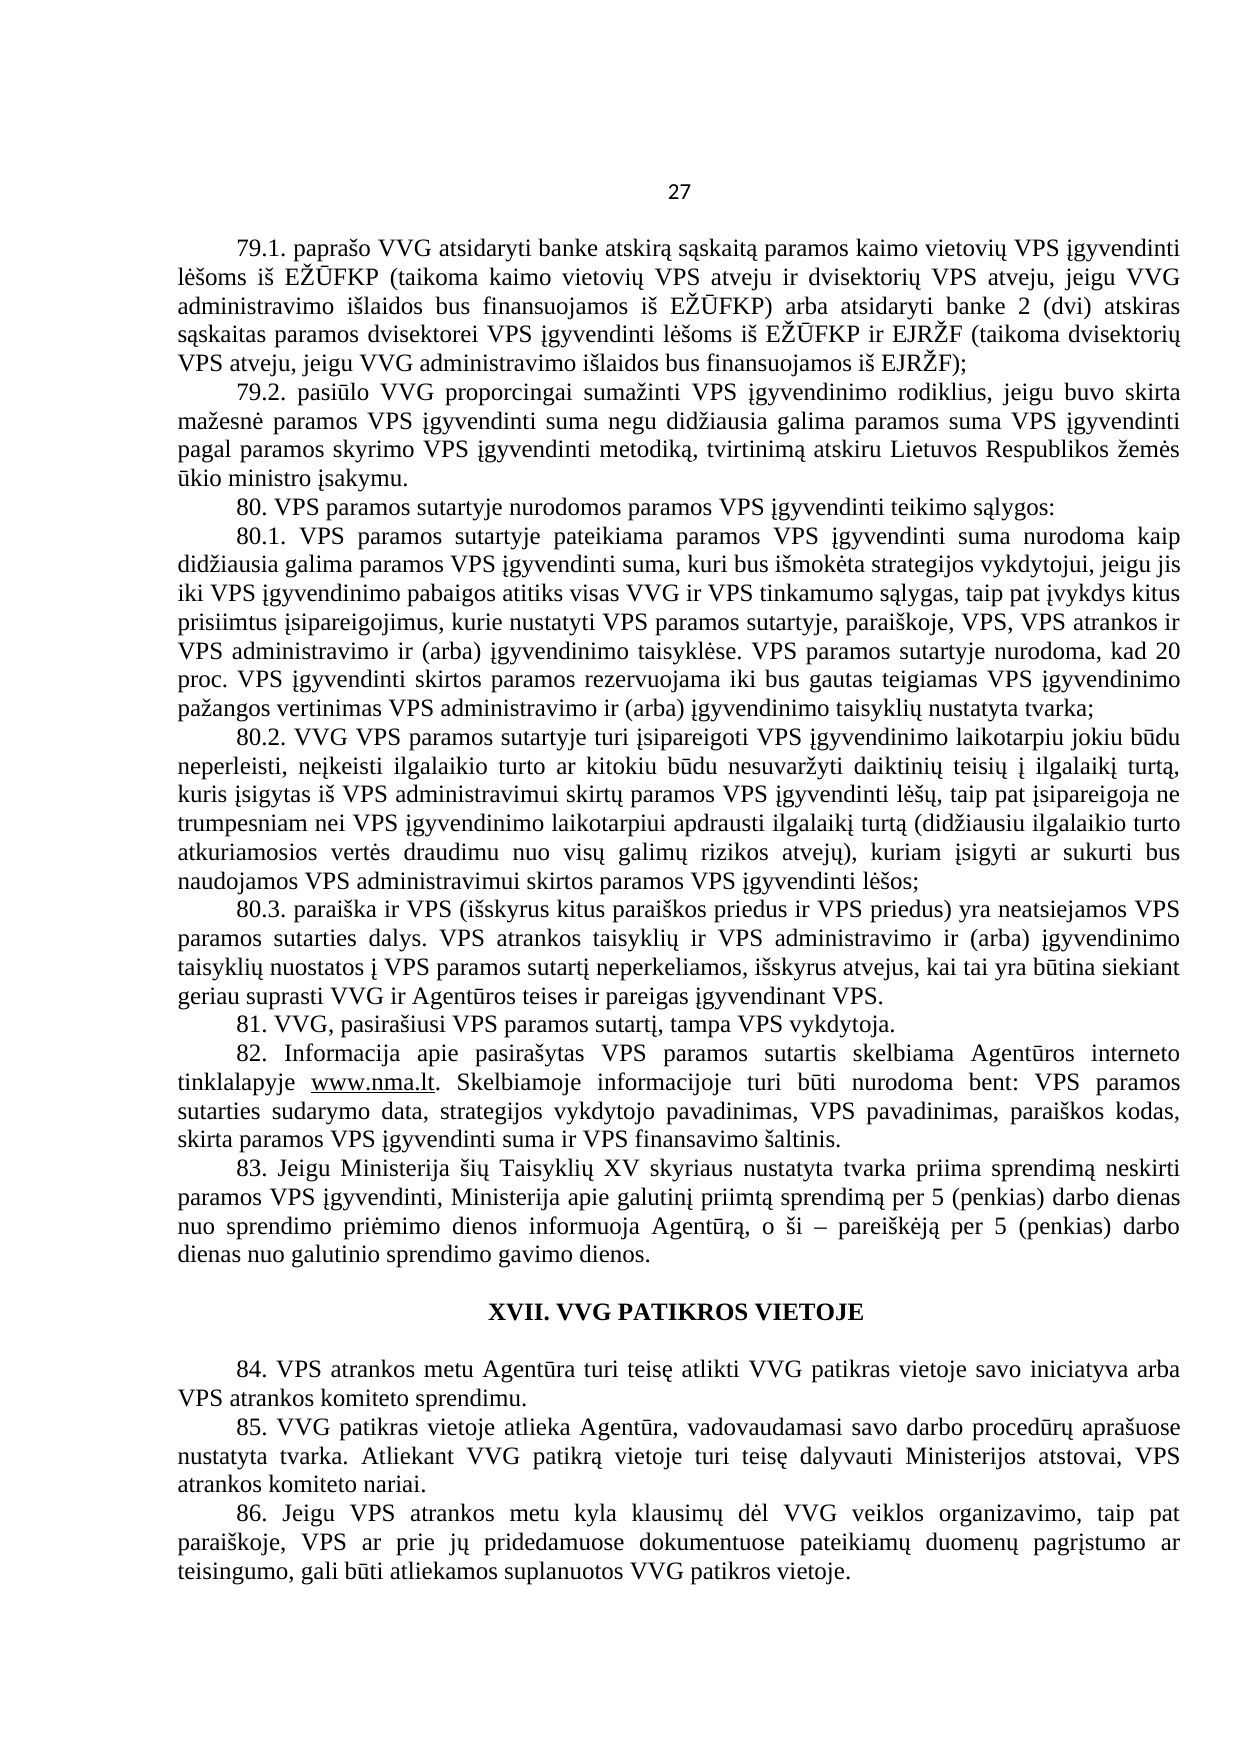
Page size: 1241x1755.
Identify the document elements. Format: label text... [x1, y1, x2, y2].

text 79.1. paprašo VVG atsidaryti banke atskirą sąskaitą paramos kaimo vietovių VPS įgyvendinti lėšoms iš EŽŪFKP (taikoma kaimo vietovių VPS atveju ir dvisektorių VPS atveju, jeigu VVG administravimo išlaidos bus finansuojamos iš EŽŪFKP) arba atsidaryti banke 2 (dvi) atskiras sąskaitas paramos dvisektorei VPS įgyvendinti lėšoms iš EŽŪFKP ir EJRŽF (taikoma dvisektorių VPS atveju, jeigu VVG administravimo išlaidos bus finansuojamos iš EJRŽF); [177, 233, 1181, 377]
text 79.2. pasiūlo VVG proporcingai sumažinti VPS įgyvendinimo rodiklius, jeigu buvo skirta mažesnė paramos VPS įgyvendinti suma negu didžiausia galima paramos suma VPS įgyvendinti pagal paramos skyrimo VPS įgyvendinti metodiką, tvirtinimą atskiru Lietuvos Respublikos žemės ūkio ministro įsakymu. [177, 377, 1181, 492]
text 81. VVG, pasirašiusi VPS paramos sutartį, tampa VPS vykdytoja. [177, 1009, 1181, 1038]
text 80.3. paraiška ir VPS (išskyrus kitus paraiškos priedus ir VPS priedus) yra neatsiejamos VPS paramos sutarties dalys. VPS atrankos taisyklių ir VPS administravimo ir (arba) įgyvendinimo taisyklių nuostatos į VPS paramos sutartį neperkeliamos, išskyrus atvejus, kai tai yra būtina siekiant geriau suprasti VVG ir Agentūros teises ir pareigas įgyvendinant VPS. [177, 894, 1181, 1009]
text 80.1. VPS paramos sutartyje pateikiama paramos VPS įgyvendinti suma nurodoma kaip didžiausia galima paramos VPS įgyvendinti suma, kuri bus išmokėta strategijos vykdytojui, jeigu jis iki VPS įgyvendinimo pabaigos atitiks visas VVG ir VPS tinkamumo sąlygas, taip pat įvykdys kitus prisiimtus įsipareigojimus, kurie nustatyti VPS paramos sutartyje, paraiškoje, VPS, VPS atrankos ir VPS administravimo ir (arba) įgyvendinimo taisyklėse. VPS paramos sutartyje nurodoma, kad 20 proc. VPS įgyvendinti skirtos paramos rezervuojama iki bus gautas teigiamas VPS įgyvendinimo pažangos vertinimas VPS administravimo ir (arba) įgyvendinimo taisyklių nustatyta tvarka; [177, 521, 1181, 722]
text 83. Jeigu Ministerija šių Taisyklių XV skyriaus nustatyta tvarka priima sprendimą neskirti paramos VPS įgyvendinti, Ministerija apie galutinį priimtą sprendimą per 5 (penkias) darbo dienas nuo sprendimo priėmimo dienos informuoja Agentūrą, o ši – pareiškėją per 5 (penkias) darbo dienas nuo galutinio sprendimo gavimo dienos. [177, 1153, 1181, 1268]
text 82. Informacija apie pasirašytas VPS paramos sutartis skelbiama Agentūros interneto tinklalapyje www.nma.lt. Skelbiamoje informacijoje turi būti nurodoma bent: VPS paramos sutarties sudarymo data, strategijos vykdytojo pavadinimas, VPS pavadinimas, paraiškos kodas, skirta paramos VPS įgyvendinti suma ir VPS finansavimo šaltinis. [177, 1038, 1181, 1153]
text 84. VPS atrankos metu Agentūra turi teisę atlikti VVG patikras vietoje savo iniciatyva arba VPS atrankos komiteto sprendimu. [177, 1354, 1181, 1412]
text 86. Jeigu VPS atrankos metu kyla klausimų dėl VVG veiklos organizavimo, taip pat paraiškoje, VPS ar prie jų pridedamuose dokumentuose pateikiamų duomenų pagrįstumo ar teisingumo, gali būti atliekamos suplanuotos VVG patikros vietoje. [177, 1498, 1181, 1584]
text XVII. VVG PATIKROS VIETOJE [177, 1297, 1181, 1326]
text 80.2. VVG VPS paramos sutartyje turi įsipareigoti VPS įgyvendinimo laikotarpiu jokiu būdu neperleisti, neįkeisti ilgalaikio turto ar kitokiu būdu nesuvaržyti daiktinių teisių į ilgalaikį turtą, kuris įsigytas iš VPS administravimui skirtų paramos VPS įgyvendinti lėšų, taip pat įsipareigoja ne trumpesniam nei VPS įgyvendinimo laikotarpiui apdrausti ilgalaikį turtą (didžiausiu ilgalaikio turto atkuriamosios vertės draudimu nuo visų galimų rizikos atvejų), kuriam įsigyti ar sukurti bus naudojamos VPS administravimui skirtos paramos VPS įgyvendinti lėšos; [177, 722, 1181, 894]
text 80. VPS paramos sutartyje nurodomos paramos VPS įgyvendinti teikimo sąlygos: [177, 492, 1181, 521]
text 85. VVG patikras vietoje atlieka Agentūra, vadovaudamasi savo darbo procedūrų aprašuose nustatyta tvarka. Atliekant VVG patikrą vietoje turi teisę dalyvauti Ministerijos atstovai, VPS atrankos komiteto nariai. [177, 1412, 1181, 1498]
